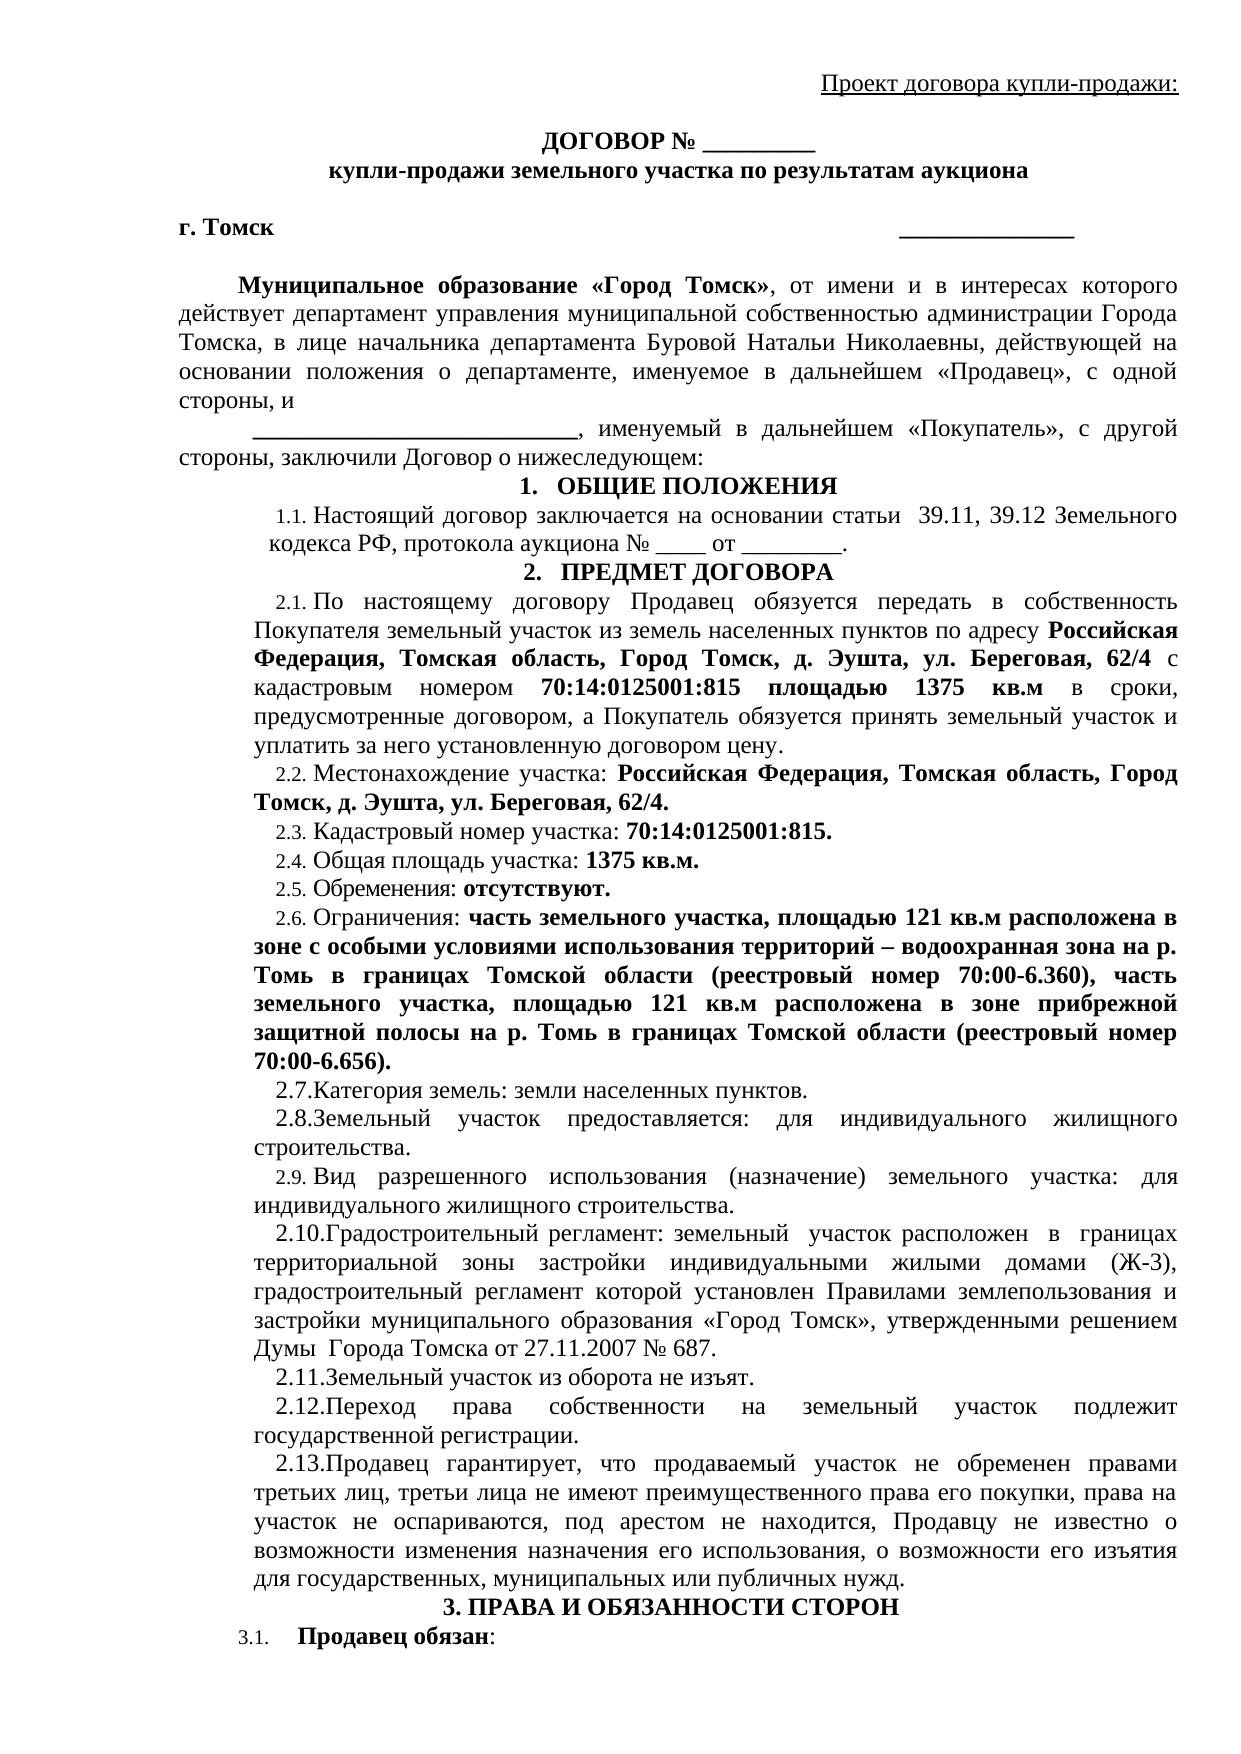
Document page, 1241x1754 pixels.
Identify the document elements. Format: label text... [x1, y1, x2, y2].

list Земельный участок предоставляется: для индивидуального жилищного строительства. [216, 1103, 1178, 1161]
list Земельный участок из оборота не изъят. [216, 1362, 1178, 1391]
list Вид разрешенного использования (назначение) земельного участка: для индивидуального жилищного строительства. [216, 1161, 1178, 1218]
list Переход права собственности на земельный участок подлежит государственной регистрации. [216, 1391, 1178, 1448]
list Продавец обязан: [179, 1621, 1178, 1650]
list Общая площадь участка: 1375 кв.м. [216, 845, 1178, 873]
list Ограничения: часть земельного участка, площадью 121 кв.м расположена в зоне с особыми условиями использования территорий – водоохранная зона на р. Томь в границах Томской области (реестровый номер 70:00-6.360), часть земельного участка, площадью 121 кв.м расположена в зоне прибрежной защитной полосы на р. Томь в границах Томской области (реестровый номер 70:00-6.656). [216, 902, 1178, 1075]
list Градостроительный регламент: земельный участок расположен в границах территориальной зоны застройки индивидуальными жилыми домами (Ж-3), градостроительный регламент которой установлен Правилами землепользования и застройки муниципального образования «Город Томск», утвержденными решением Думы Города Томска от 27.11.2007 № 687. [216, 1218, 1178, 1362]
list По настоящему договору Продавец обязуется передать в собственность Покупателя земельный участок из земель населенных пунктов по адресу Российская Федерация, Томская область, Город Томск, д. Эушта, ул. Береговая, 62/4 с кадастровым номером 70:14:0125001:815 площадью 1375 кв.м в сроки, предусмотренные договором, а Покупатель обязуется принять земельный участок и уплатить за него установленную договором цену. [216, 586, 1178, 758]
list Продавец гарантирует, что продаваемый участок не обременен правами третьих лиц, третьи лица не имеют преимущественного права его покупки, права на участок не оспариваются, под арестом не находится, Продавцу не известно о возможности изменения назначения его использования, о возможности его изъятия для государственных, муниципальных или публичных нужд. [216, 1448, 1178, 1592]
text ДОГОВОР № _________ [179, 126, 1178, 155]
list Кадастровый номер участка: 70:14:0125001:815. [216, 816, 1178, 845]
list Местонахождение участка: Российская Федерация, Томская область, Город Томск, д. Эушта, ул. Береговая, 62/4. [216, 758, 1178, 816]
text Проект договора купли-продажи: [179, 68, 1178, 97]
list Обременения: отсутствуют. [216, 873, 1178, 902]
text 3. ПРАВА И ОБЯЗАННОСТИ СТОРОН [164, 1592, 1178, 1621]
text __________________________, именуемый в дальнейшем «Покупатель», с другой стороны, заключили Договор о нижеследующем: [179, 413, 1178, 471]
list Настоящий договор заключается на основании статьи 39.11, 39.12 Земельного кодекса РФ, протокола аукциона № ____ от ________. [231, 500, 1178, 557]
list ОБЩИЕ ПОЛОЖЕНИЯ [179, 471, 1178, 500]
text Муниципальное образование «Город Томск», от имени и в интересах которого действует департамент управления муниципальной собственностью администрации Города Томска, в лице начальника департамента Буровой Натальи Николаевны, действующей на основании положения о департаменте, именуемое в дальнейшем «Продавец», с одной стороны, и [179, 270, 1178, 413]
text г. Томск ______________ [179, 212, 1178, 241]
text купли-продажи земельного участка по результатам аукциона [179, 155, 1178, 183]
list Категория земель: земли населенных пунктов. [216, 1075, 1178, 1103]
list ПРЕДМЕТ ДОГОВОРА [179, 557, 1178, 586]
